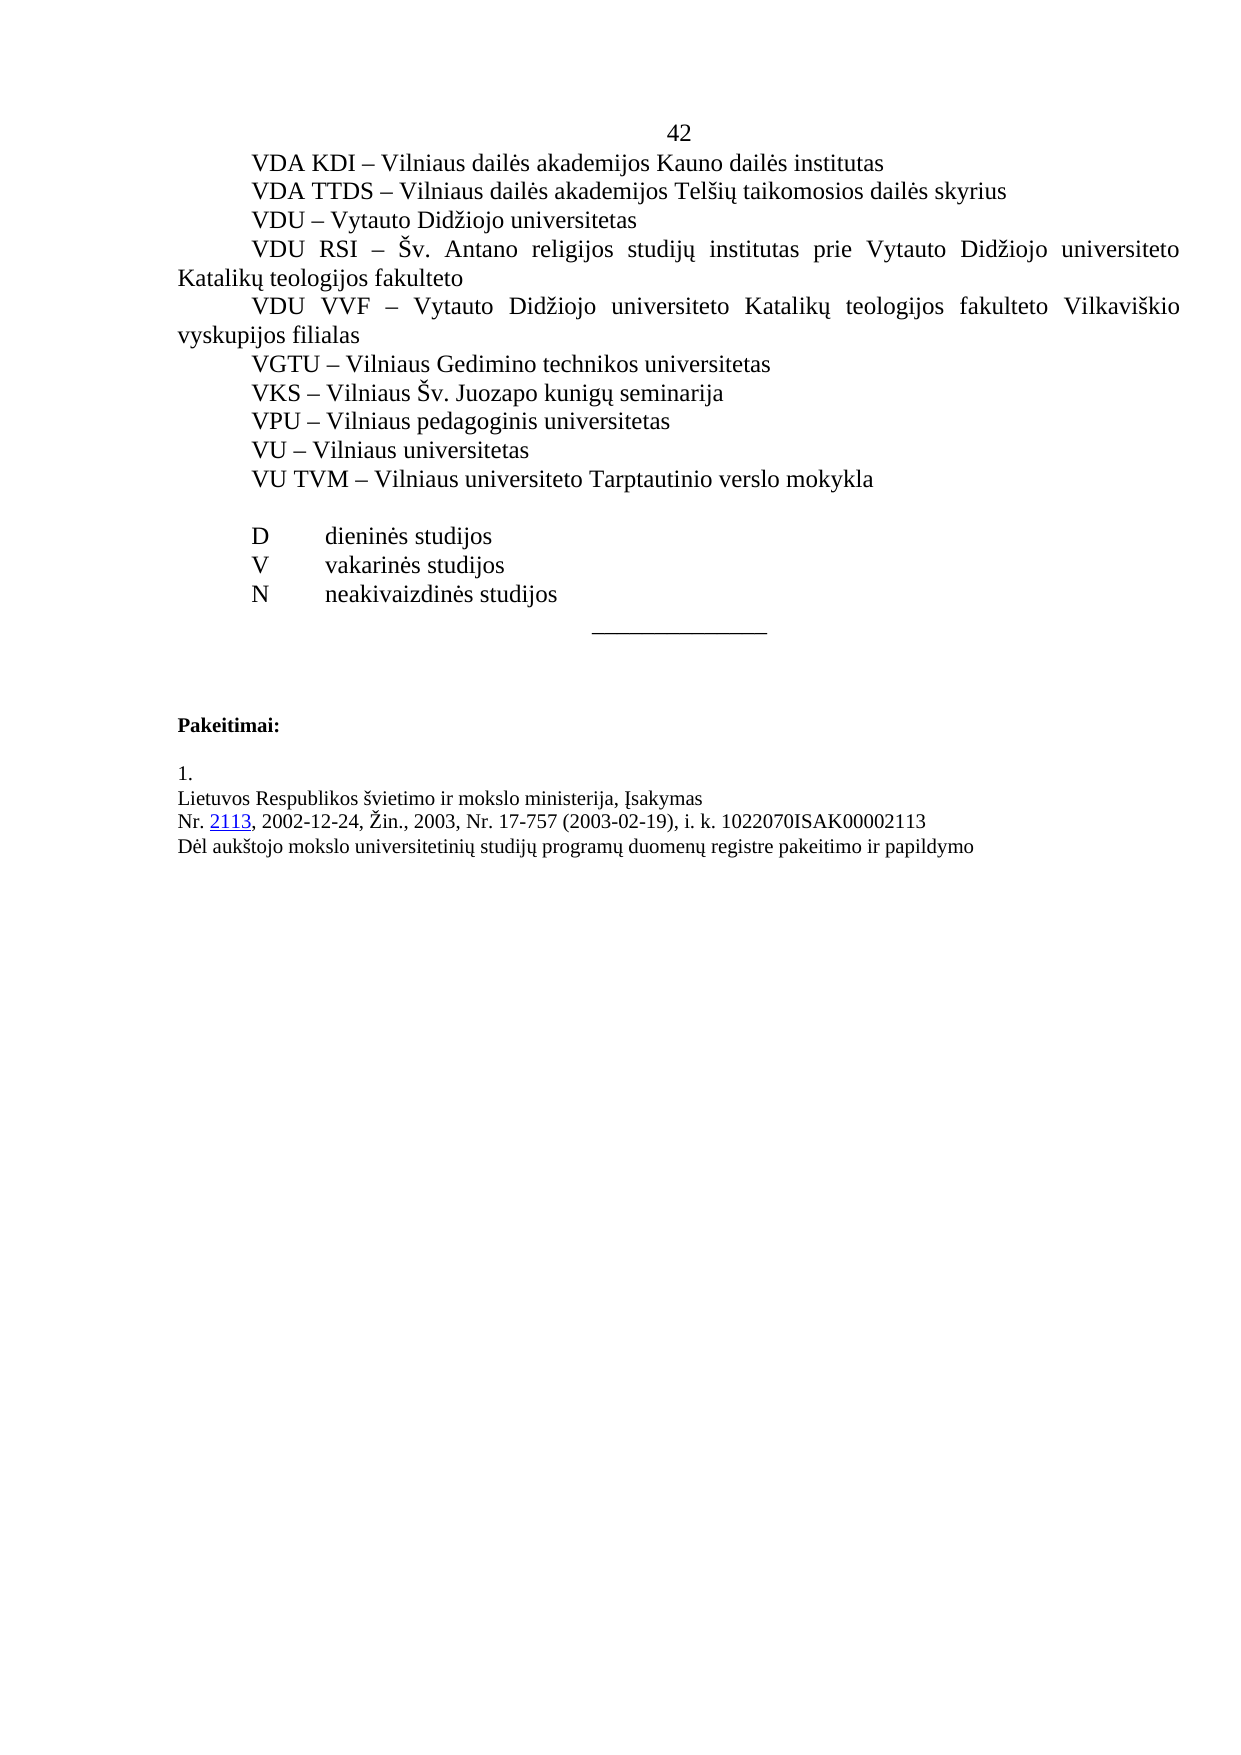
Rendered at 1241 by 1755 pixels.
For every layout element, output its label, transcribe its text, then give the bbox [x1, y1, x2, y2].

text VKS – Vilniaus Šv. Juozapo kunigų seminarija [177, 378, 1181, 406]
text N neakivaizdinės studijos [177, 579, 1181, 608]
text VDA TTDS – Vilniaus dailės akademijos Telšių taikomosios dailės skyrius [177, 176, 1181, 205]
text Lietuvos Respublikos švietimo ir mokslo ministerija, Įsakymas [177, 785, 1181, 809]
text VPU – Vilniaus pedagoginis universitetas [177, 406, 1181, 435]
text VDA KDI – Vilniaus dailės akademijos Kauno dailės institutas [177, 148, 1181, 176]
text V vakarinės studijos [177, 550, 1181, 579]
text Pakeitimai: [177, 713, 1181, 737]
text Dėl aukštojo mokslo universitetinių studijų programų duomenų registre pakeitimo ir papildymo [177, 833, 1181, 858]
text VDU – Vytauto Didžiojo universitetas [177, 205, 1181, 234]
text Nr. 2113, 2002-12-24, Žin., 2003, Nr. 17-757 (2003-02-19), i. k. 1022070ISAK00002113 [177, 809, 1181, 833]
text 1. [177, 761, 1181, 785]
text VU – Vilniaus universitetas [177, 435, 1181, 464]
text VDU VVF – Vytauto Didžiojo universiteto Katalikų teologijos fakulteto Vilkaviškio vyskupijos filialas [177, 291, 1181, 349]
text D dieninės studijos [177, 521, 1181, 550]
text VU TVM – Vilniaus universiteto Tarptautinio verslo mokykla [177, 464, 1181, 493]
text VGTU – Vilniaus Gedimino technikos universitetas [177, 349, 1181, 378]
text VDU RSI – Šv. Antano religijos studijų institutas prie Vytauto Didžiojo universiteto Katalikų teologijos fakulteto [177, 234, 1181, 291]
text ______________ [177, 608, 1181, 636]
